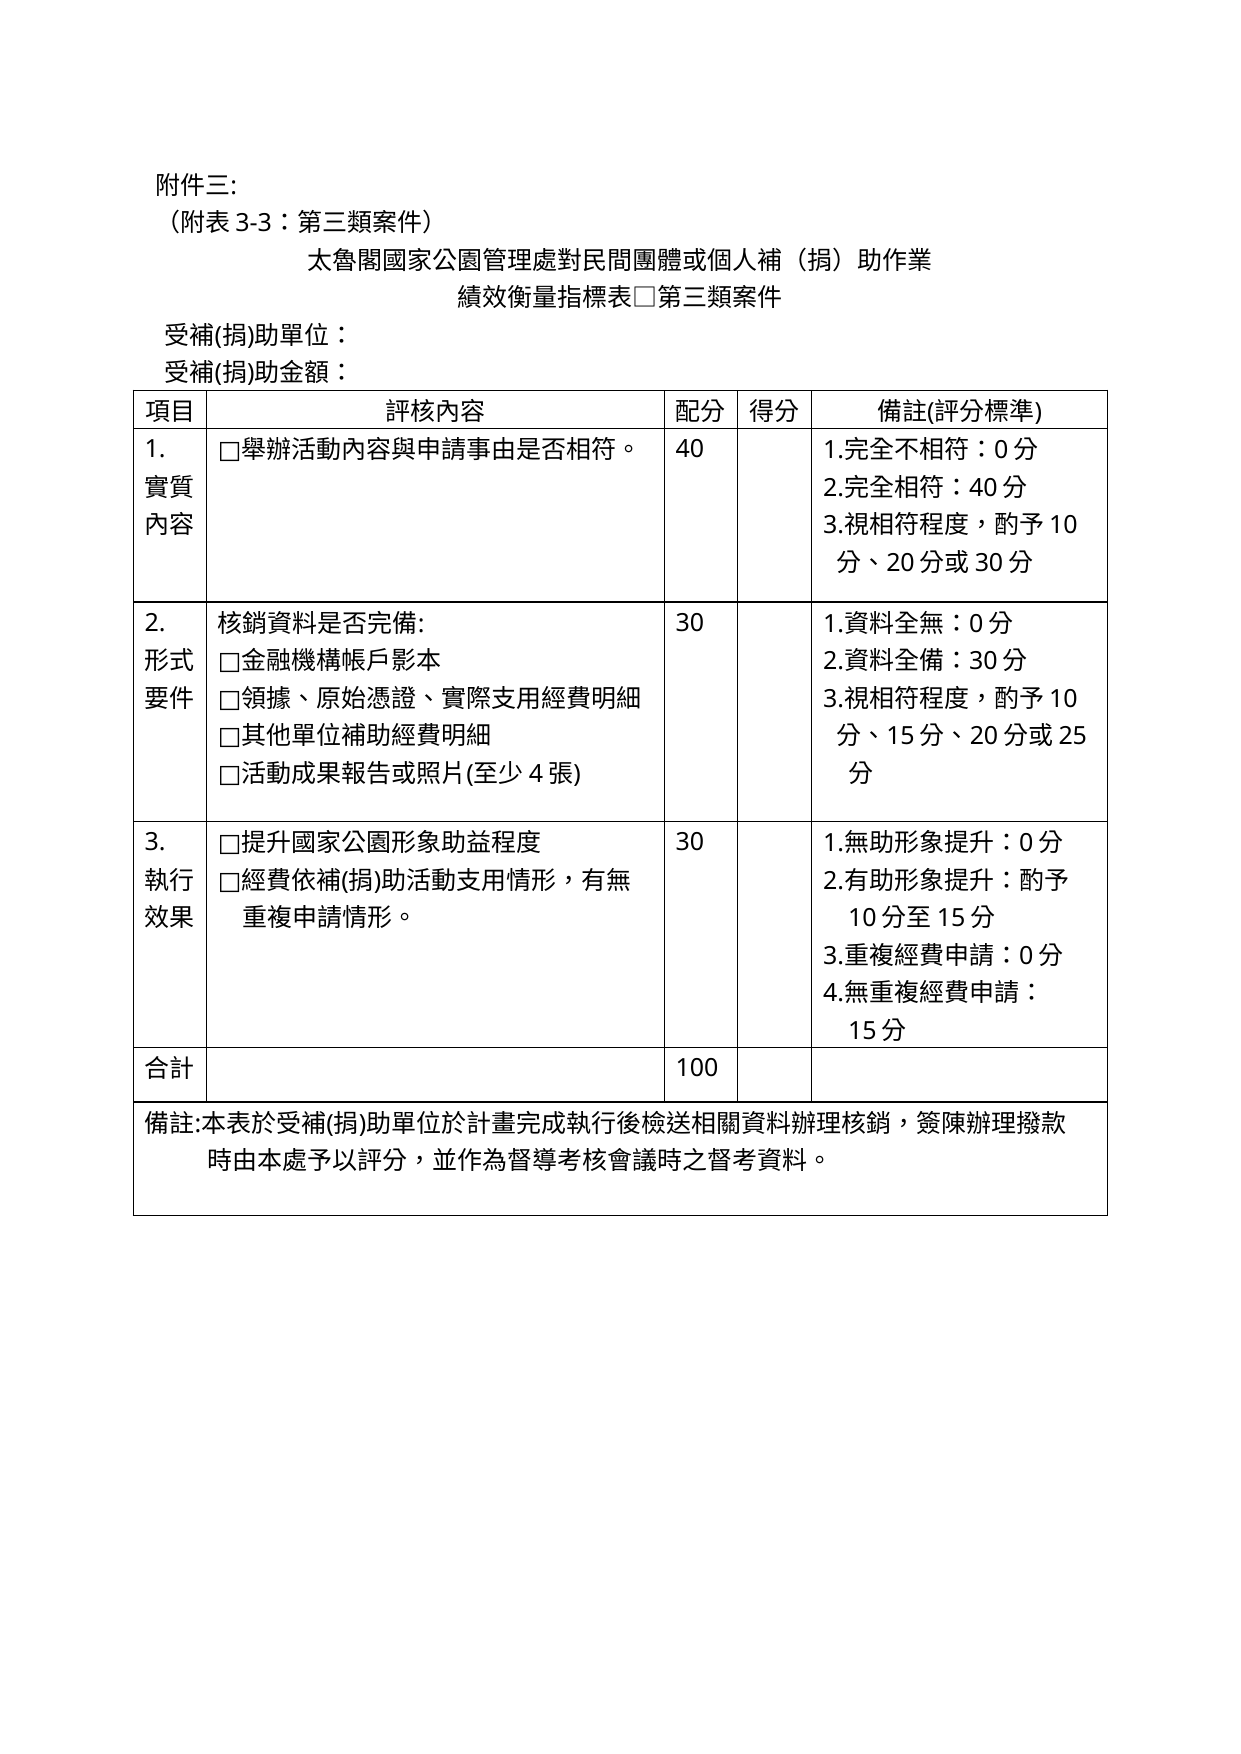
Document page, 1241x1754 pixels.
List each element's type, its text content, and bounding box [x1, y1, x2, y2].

table_cell [738, 603, 811, 821]
text 受補(捐)助單位： [158, 314, 1053, 352]
table_cell [738, 1048, 811, 1101]
table_header 得分 [738, 391, 811, 428]
table_cell 30 [665, 603, 737, 821]
text 太魯閣國家公園管理處對民間團體或個人補（捐）助作業 [187, 239, 1053, 277]
table_header 配分 [665, 391, 737, 428]
table_cell [738, 429, 811, 601]
text 附件三: [155, 164, 1053, 202]
table_cell 核銷資料是否完備: □金融機構帳戶影本 □領據、原始憑證、實際支用經費明細 □其他單位補助經費明細 □活動成果報告或照片(至少4張) [207, 603, 664, 821]
text 績效衡量指標表□第三類案件 [187, 277, 1053, 314]
table_cell □提升國家公園形象助益程度 □經費依補(捐)助活動支用情形，有無重複申請情形。 [207, 822, 664, 1047]
table_cell 30 [665, 822, 737, 1047]
table_cell [207, 1048, 664, 1101]
table_cell 1.資料全無：0分 2.資料全備：30分 3.視相符程度，酌予10 分、15分、20分或25 分 [812, 603, 1107, 821]
text （附表3-3：第三類案件） [155, 202, 1053, 239]
table_cell 1. 實質 內容 [134, 429, 206, 601]
table_header 備註(評分標準) [812, 391, 1107, 428]
table_header 項目 [134, 391, 206, 428]
table_cell 備註:本表於受補(捐)助單位於計畫完成執行後檢送相關資料辦理核銷，簽陳辦理撥款 時由本處予以評分，並作為督導考核會議時之督考資料。 [134, 1103, 1107, 1215]
table_cell 合計 [134, 1048, 206, 1101]
table_cell 2. 形式 要件 [134, 603, 206, 821]
table_cell 100 [665, 1048, 737, 1101]
table_cell [738, 822, 811, 1047]
table_cell [812, 1048, 1107, 1101]
text 受補(捐)助金額： [158, 352, 1053, 389]
table_cell 3. 執行 效果 [134, 822, 206, 1047]
table_cell 1.完全不相符：0分 2.完全相符：40分 3.視相符程度，酌予10 分、20分或30分 [812, 429, 1107, 601]
table_cell 1.無助形象提升：0分 2.有助形象提升：酌予 10分至15分 3.重複經費申請：0分 4.無重複經費申請： 15分 [812, 822, 1107, 1047]
table_cell □舉辦活動內容與申請事由是否相符。 [207, 429, 664, 601]
table_header 評核內容 [207, 391, 664, 428]
table_cell 40 [665, 429, 737, 601]
